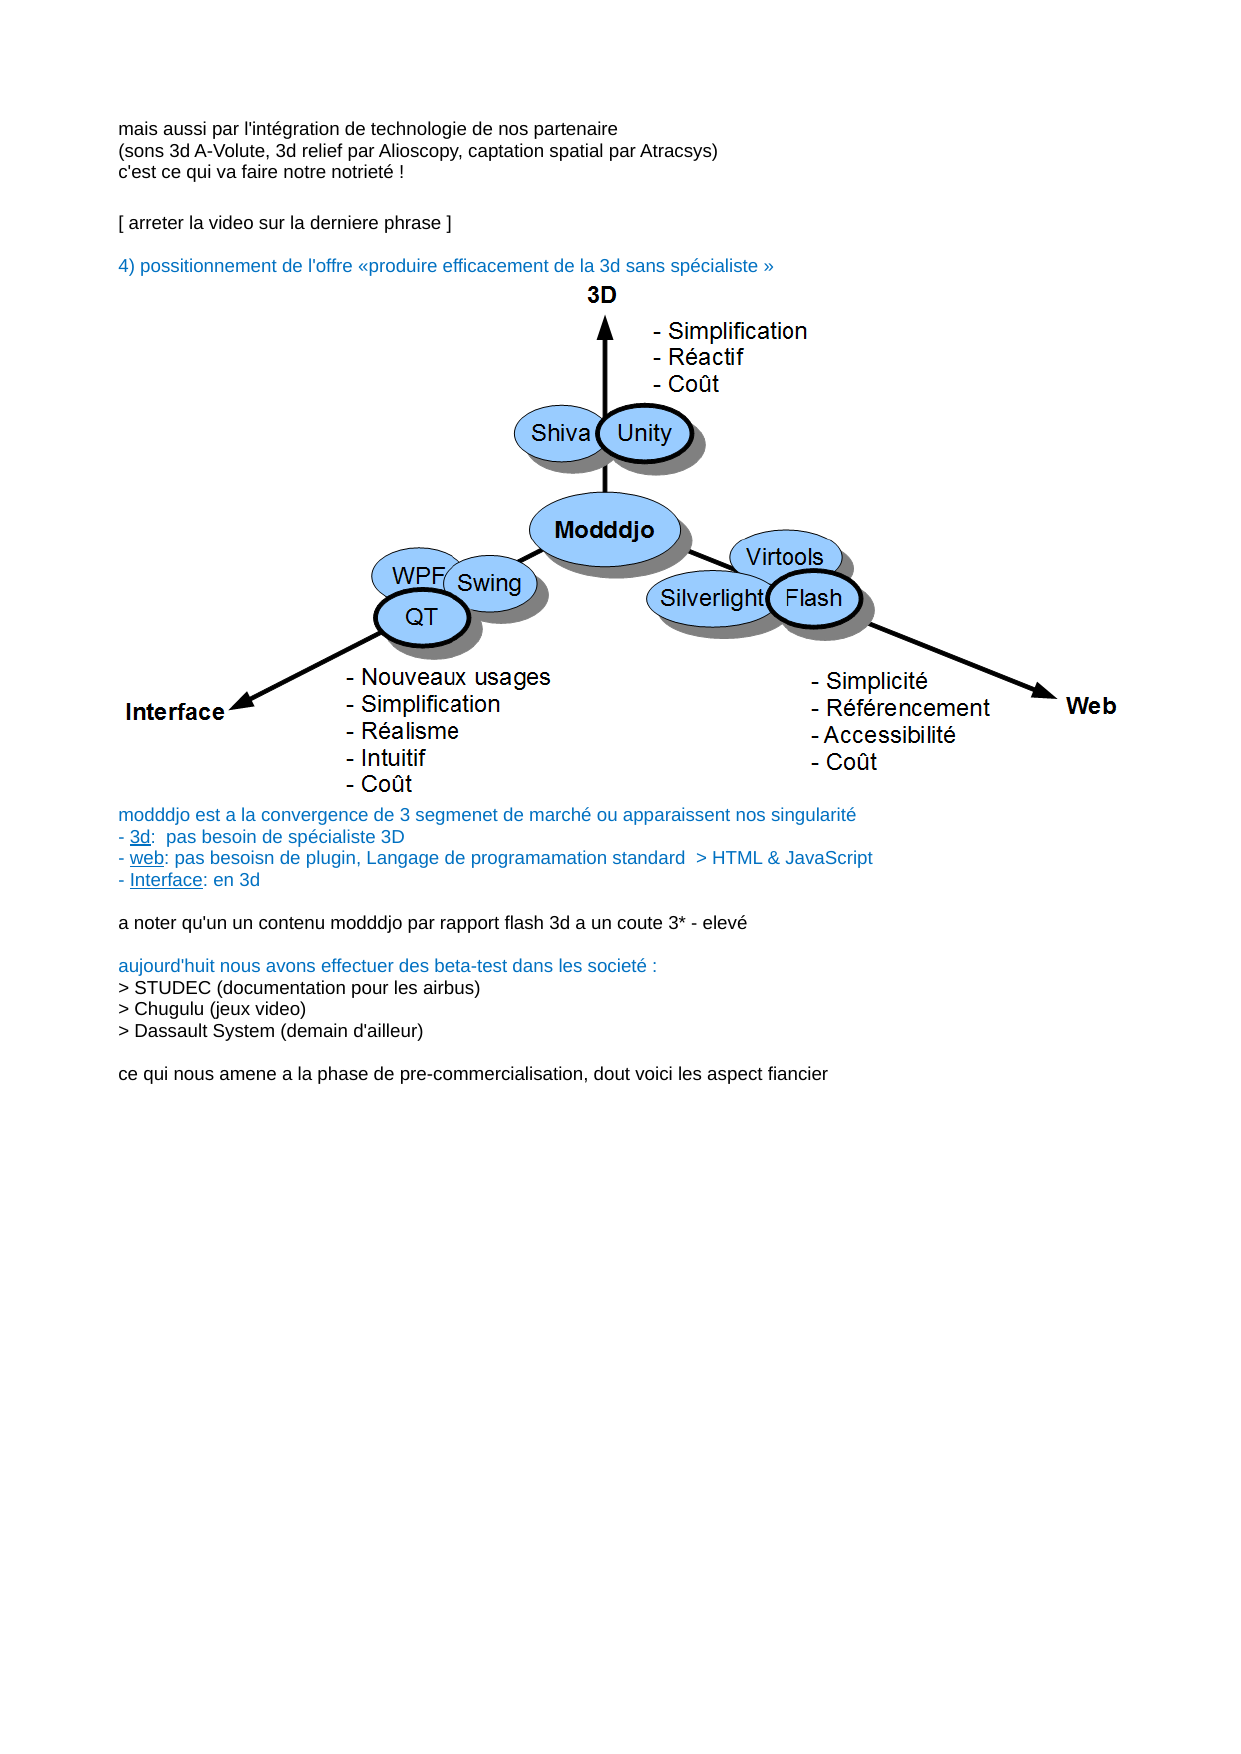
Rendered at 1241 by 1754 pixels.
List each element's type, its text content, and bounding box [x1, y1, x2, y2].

text > Dassault System (demain d'ailleur) ce qui nous amene a la phase de pre-commercialisation, dout voici les aspect fiancier [118, 1020, 1122, 1084]
text 4) possitionnement de l'offre «produire efficacement de la 3d sans spécialiste » [118, 255, 1122, 276]
picture [118, 276, 1123, 804]
text [ arreter la video sur la derniere phrase ] [118, 212, 1122, 255]
text modddjo est a la convergence de 3 segmenet de marché ou apparaissent nos singularité - 3d: pas besoin de spécialiste 3D - web: pas besoisn de plugin, Langage de programamation standard > HTML & JavaScript - Interface: en 3d a noter qu'un un contenu modddjo par rapport flash 3d a un coute 3* - elevé aujourd'huit nous avons effectuer des beta-test dans les societé : > STUDEC (documentation pour les airbus) > Chugulu (jeux video) [118, 804, 1122, 1020]
text mais aussi par l'intégration de technologie de nos partenaire (sons 3d A-Volute, 3d relief par Alioscopy, captation spatial par Atracsys) c'est ce qui va faire notre notrieté ! [118, 118, 1122, 212]
